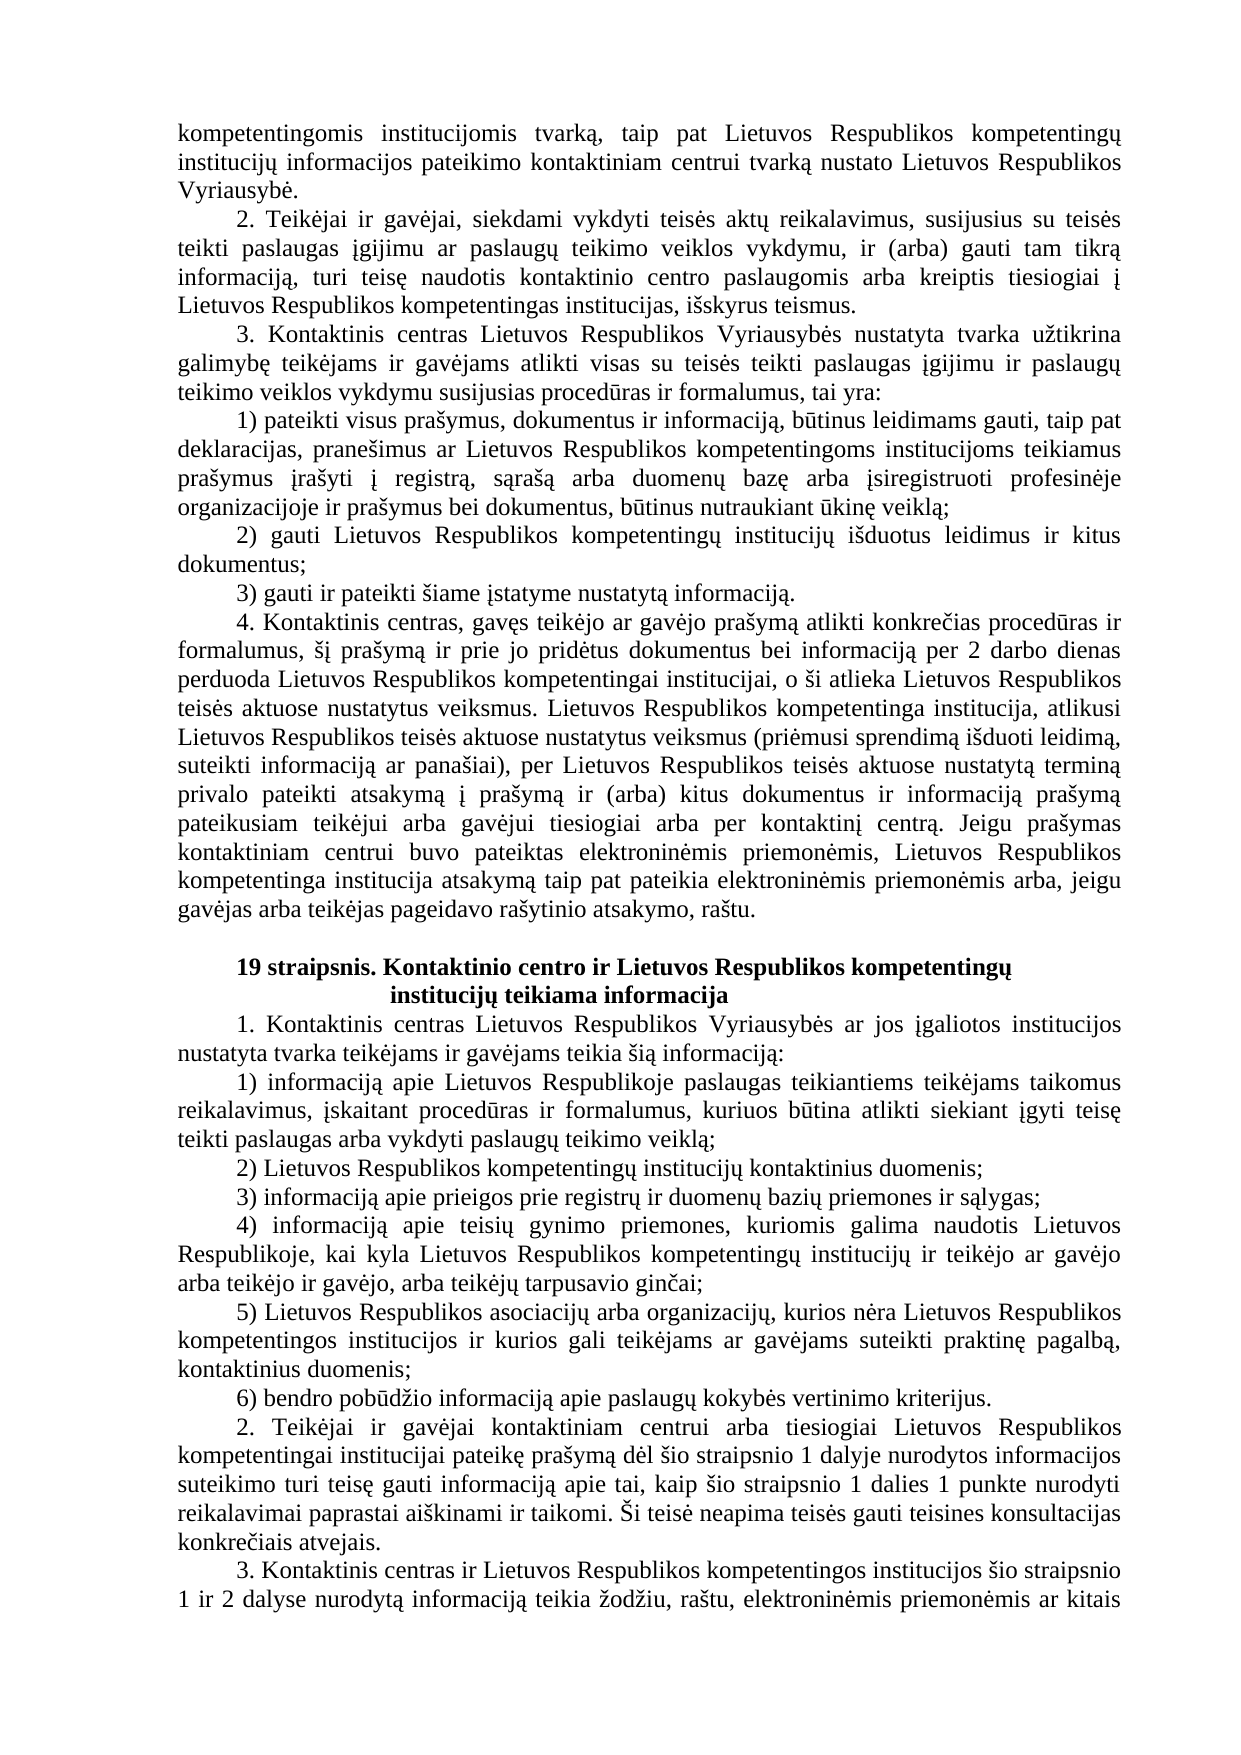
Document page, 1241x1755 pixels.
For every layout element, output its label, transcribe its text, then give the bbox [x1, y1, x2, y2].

text 2) gauti Lietuvos Respublikos kompetentingų institucijų išduotus leidimus ir kitus dokumentus; [177, 521, 1122, 578]
text 2. Teikėjai ir gavėjai kontaktiniam centrui arba tiesiogiai Lietuvos Respublikos kompetentingai institucijai pateikę prašymą dėl šio straipsnio 1 dalyje nurodytos informacijos suteikimo turi teisę gauti informaciją apie tai, kaip šio straipsnio 1 dalies 1 punkte nurodyti reikalavimai paprastai aiškinami ir taikomi. Ši teisė neapima teisės gauti teisines konsultacijas konkrečiais atvejais. [177, 1412, 1122, 1556]
text kompetentingomis institucijomis tvarką, taip pat Lietuvos Respublikos kompetentingų institucijų informacijos pateikimo kontaktiniam centrui tvarką nustato Lietuvos Respublikos Vyriausybė. [177, 118, 1122, 204]
text 1. Kontaktinis centras Lietuvos Respublikos Vyriausybės ar jos įgaliotos institucijos nustatyta tvarka teikėjams ir gavėjams teikia šią informaciją: [177, 1009, 1122, 1067]
text 4) informaciją apie teisių gynimo priemones, kuriomis galima naudotis Lietuvos Respublikoje, kai kyla Lietuvos Respublikos kompetentingų institucijų ir teikėjo ar gavėjo arba teikėjo ir gavėjo, arba teikėjų tarpusavio ginčai; [177, 1211, 1122, 1297]
text 4. Kontaktinis centras, gavęs teikėjo ar gavėjo prašymą atlikti konkrečias procedūras ir formalumus, šį prašymą ir prie jo pridėtus dokumentus bei informaciją per 2 darbo dienas perduoda Lietuvos Respublikos kompetentingai institucijai, o ši atlieka Lietuvos Respublikos teisės aktuose nustatytus veiksmus. Lietuvos Respublikos kompetentinga institucija, atlikusi Lietuvos Respublikos teisės aktuose nustatytus veiksmus (priėmusi sprendimą išduoti leidimą, suteikti informaciją ar panašiai), per Lietuvos Respublikos teisės aktuose nustatytą terminą privalo pateikti atsakymą į prašymą ir (arba) kitus dokumentus ir informaciją prašymą pateikusiam teikėjui arba gavėjui tiesiogiai arba per kontaktinį centrą. Jeigu prašymas kontaktiniam centrui buvo pateiktas elektroninėmis priemonėmis, Lietuvos Respublikos kompetentinga institucija atsakymą taip pat pateikia elektroninėmis priemonėmis arba, jeigu gavėjas arba teikėjas pageidavo rašytinio atsakymo, raštu. [177, 607, 1122, 923]
text 19 straipsnis. Kontaktinio centro ir Lietuvos Respublikos kompetentingų institucijų teikiama informacija [236, 952, 1122, 1009]
text 6) bendro pobūdžio informaciją apie paslaugų kokybės vertinimo kriterijus. [177, 1383, 1122, 1412]
text 2) Lietuvos Respublikos kompetentingų institucijų kontaktinius duomenis; [177, 1153, 1122, 1182]
text 5) Lietuvos Respublikos asociacijų arba organizacijų, kurios nėra Lietuvos Respublikos kompetentingos institucijos ir kurios gali teikėjams ar gavėjams suteikti praktinę pagalbą, kontaktinius duomenis; [177, 1297, 1122, 1383]
text 3. Kontaktinis centras ir Lietuvos Respublikos kompetentingos institucijos šio straipsnio 1 ir 2 dalyse nurodytą informaciją teikia žodžiu, raštu, elektroninėmis priemonėmis ar kitais [177, 1556, 1122, 1613]
text 3. Kontaktinis centras Lietuvos Respublikos Vyriausybės nustatyta tvarka užtikrina galimybę teikėjams ir gavėjams atlikti visas su teisės teikti paslaugas įgijimu ir paslaugų teikimo veiklos vykdymu susijusias procedūras ir formalumus, tai yra: [177, 319, 1122, 406]
text 1) pateikti visus prašymus, dokumentus ir informaciją, būtinus leidimams gauti, taip pat deklaracijas, pranešimus ar Lietuvos Respublikos kompetentingoms institucijoms teikiamus prašymus įrašyti į registrą, sąrašą arba duomenų bazę arba įsiregistruoti profesinėje organizacijoje ir prašymus bei dokumentus, būtinus nutraukiant ūkinę veiklą; [177, 406, 1122, 521]
text 3) informaciją apie prieigos prie registrų ir duomenų bazių priemones ir sąlygas; [177, 1182, 1122, 1211]
text 3) gauti ir pateikti šiame įstatyme nustatytą informaciją. [177, 578, 1122, 607]
text 1) informaciją apie Lietuvos Respublikoje paslaugas teikiantiems teikėjams taikomus reikalavimus, įskaitant procedūras ir formalumus, kuriuos būtina atlikti siekiant įgyti teisę teikti paslaugas arba vykdyti paslaugų teikimo veiklą; [177, 1067, 1122, 1153]
text 2. Teikėjai ir gavėjai, siekdami vykdyti teisės aktų reikalavimus, susijusius su teisės teikti paslaugas įgijimu ar paslaugų teikimo veiklos vykdymu, ir (arba) gauti tam tikrą informaciją, turi teisę naudotis kontaktinio centro paslaugomis arba kreiptis tiesiogiai į Lietuvos Respublikos kompetentingas institucijas, išskyrus teismus. [177, 204, 1122, 319]
